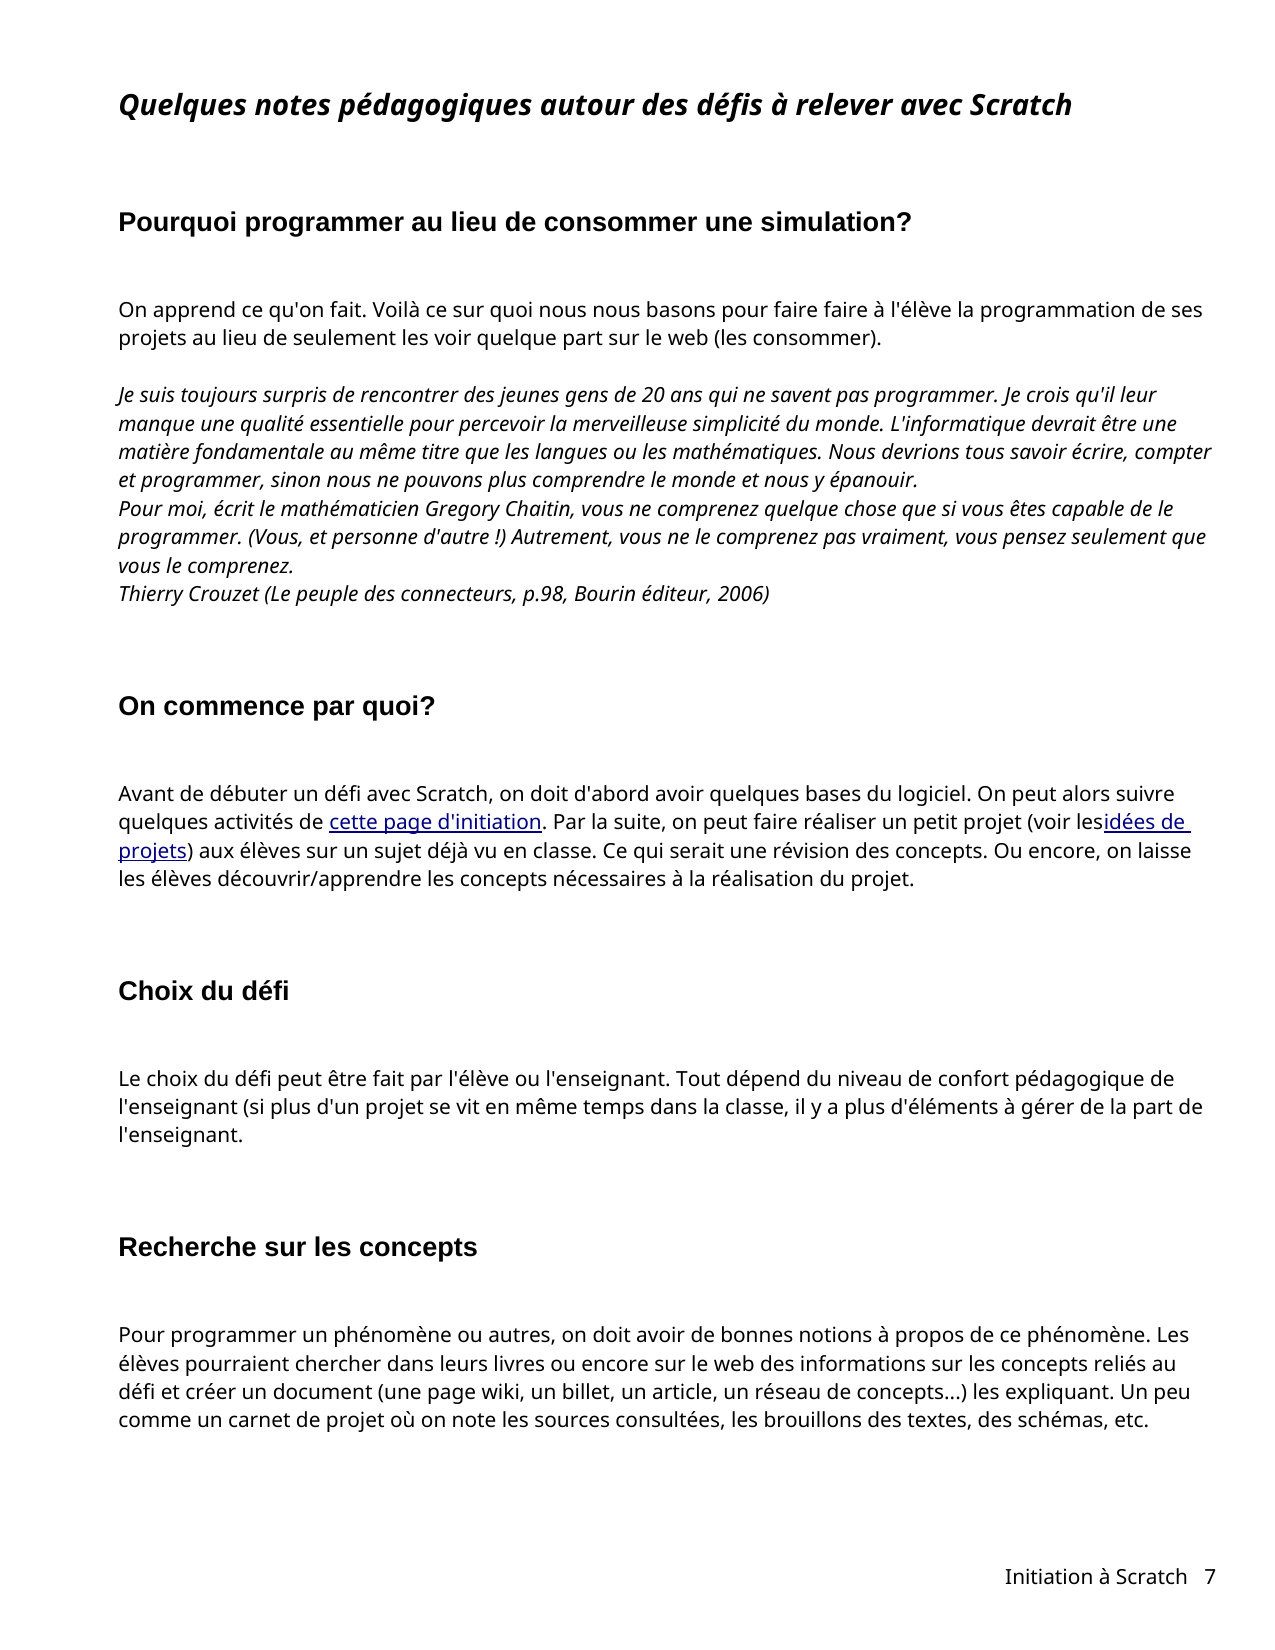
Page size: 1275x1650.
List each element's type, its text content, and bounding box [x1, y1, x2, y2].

text Thierry Crouzet (Le peuple des connecteurs, p.98, Bourin éditeur, 2006) [118, 579, 1216, 608]
subtitle On commence par quoi? [118, 691, 1216, 721]
subtitle Quelques notes pédagogiques autour des défis à relever avec Scratch [118, 84, 1216, 124]
subtitle Pourquoi programmer au lieu de consommer une simulation? [118, 207, 1216, 237]
text Le choix du défi peut être fait par l'élève ou l'enseignant. Tout dépend du niveau de confort pédagogique de l'enseignant (si plus d'un projet se vit en même temps dans la classe, il y a plus d'éléments à gérer de la part de l'enseignant. [118, 1064, 1216, 1149]
text Avant de débuter un défi avec Scratch, on doit d'abord avoir quelques bases du logiciel. On peut alors suivre quelques activités de cette page d'initiation. Par la suite, on peut faire réaliser un petit projet (voir lesidées de projets) aux élèves sur un sujet déjà vu en classe. Ce qui serait une révision des concepts. Ou encore, on laisse les élèves découvrir/apprendre les concepts nécessaires à la réalisation du projet. [118, 779, 1216, 893]
subtitle Choix du défi [118, 976, 1216, 1006]
text On apprend ce qu'on fait. Voilà ce sur quoi nous nous basons pour faire faire à l'élève la programmation de ses projets au lieu de seulement les voir quelque part sur le web (les consommer). [118, 295, 1216, 352]
text Pour programmer un phénomène ou autres, on doit avoir de bonnes notions à propos de ce phénomène. Les élèves pourraient chercher dans leurs livres ou encore sur le web des informations sur les concepts reliés au défi et créer un document (une page wiki, un billet, un article, un réseau de concepts...) les expliquant. Un peu comme un carnet de projet où on note les sources consultées, les brouillons des textes, des schémas, etc. [118, 1320, 1216, 1434]
text Je suis toujours surpris de rencontrer des jeunes gens de 20 ans qui ne savent pas programmer. Je crois qu'il leur manque une qualité essentielle pour percevoir la merveilleuse simplicité du monde. L'informatique devrait être une matière fondamentale au même titre que les langues ou les mathématiques. Nous devrions tous savoir écrire, compter et programmer, sinon nous ne pouvons plus comprendre le monde et nous y épanouir. Pour moi, écrit le mathématicien Gregory Chaitin, vous ne comprenez quelque chose que si vous êtes capable de le programmer. (Vous, et personne d'autre !) Autrement, vous ne le comprenez pas vraiment, vous pensez seulement que vous le comprenez. [118, 380, 1216, 579]
subtitle Recherche sur les concepts [118, 1232, 1216, 1262]
